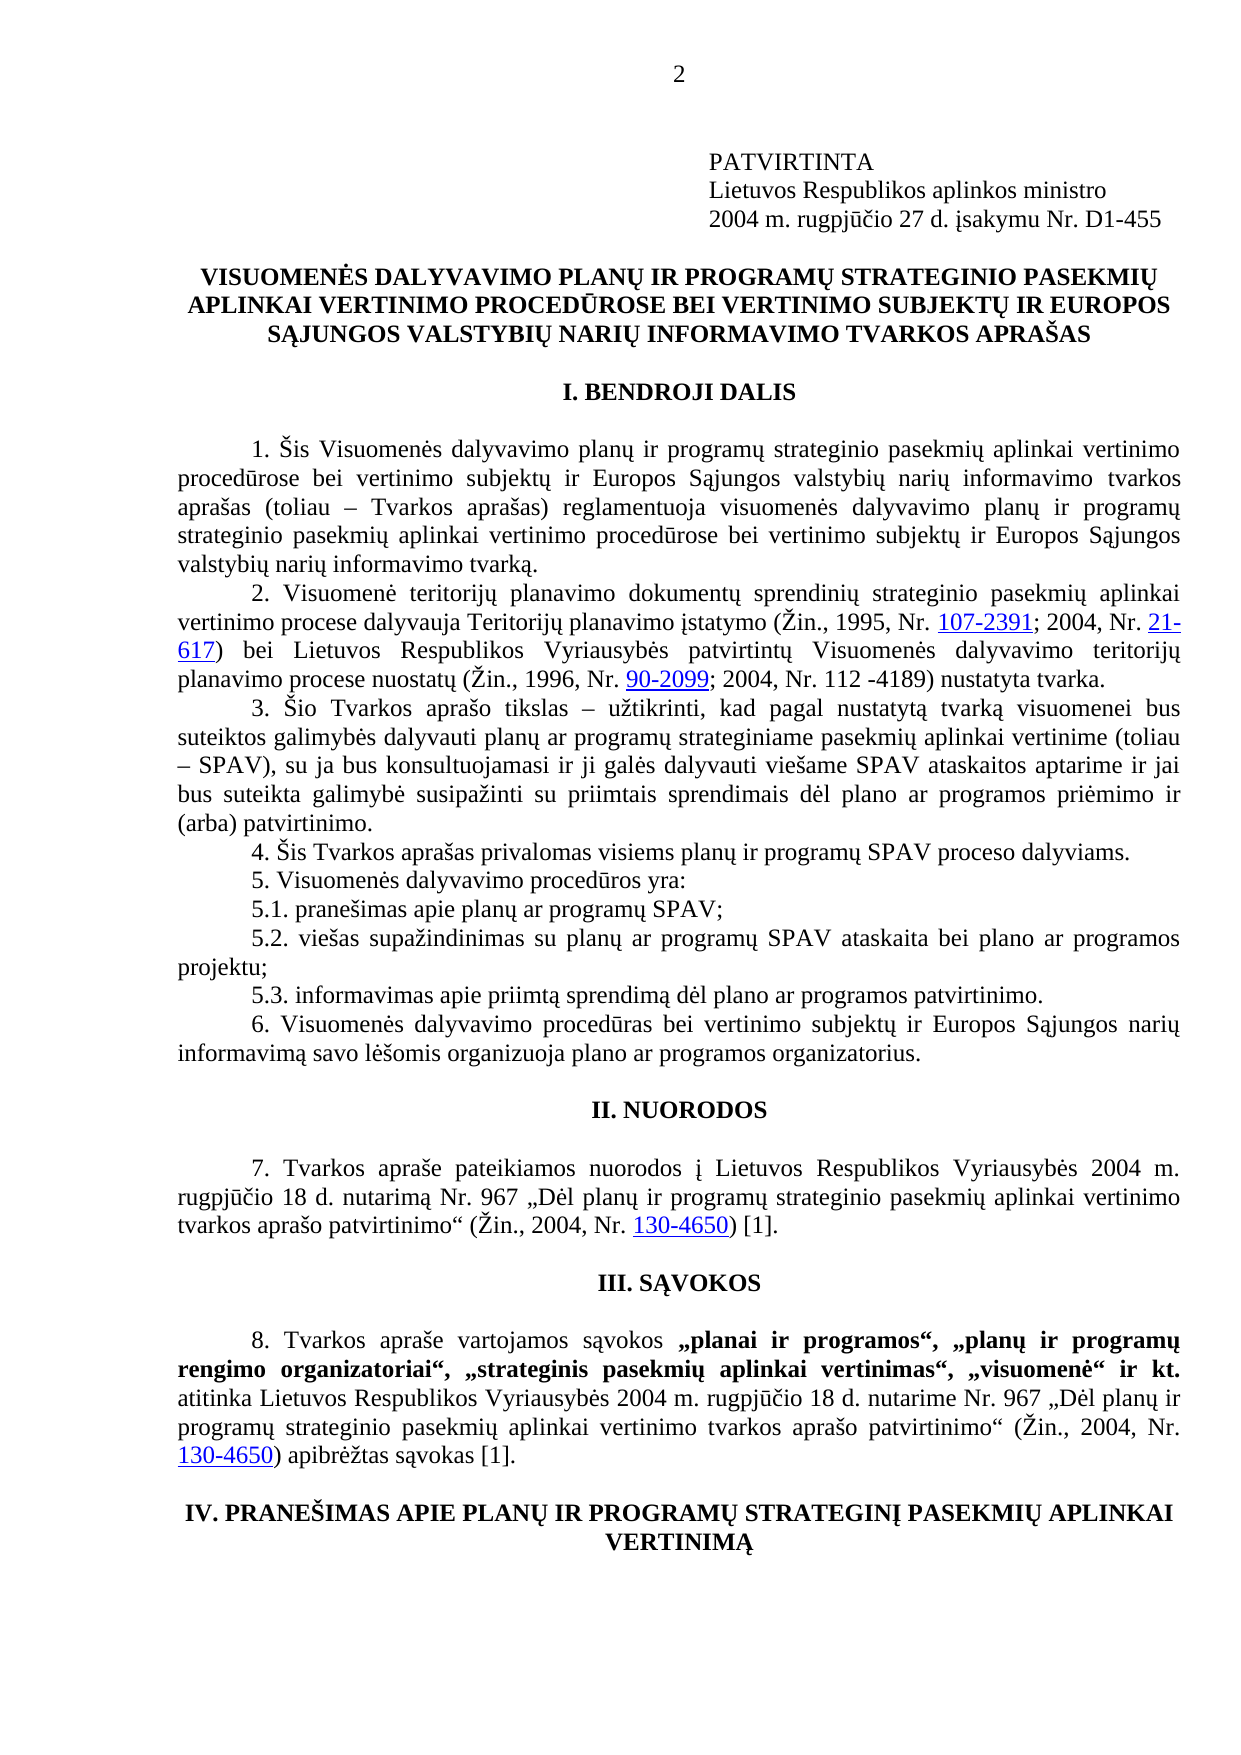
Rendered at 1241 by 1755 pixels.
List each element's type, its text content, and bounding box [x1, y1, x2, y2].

text IV. Pranešimas apie planų IR PROGRAMŲ STRATEGINĮ PASEKMIŲ APLINKAI vertinimą [177, 1498, 1181, 1556]
text 1. Šis Visuomenės dalyvavimo planų ir programų strateginio pasekmių aplinkai vertinimo procedūrose bei vertinimo subjektų ir Europos Sąjungos valstybių narių informavimo tvarkos aprašas (toliau – Tvarkos aprašas) reglamentuoja visuomenės dalyvavimo planų ir programų strateginio pasekmių aplinkai vertinimo procedūrose bei vertinimo subjektų ir Europos Sąjungos valstybių narių informavimo tvarką. [177, 434, 1181, 578]
text 5. Visuomenės dalyvavimo procedūros yra: [177, 866, 1181, 894]
text Lietuvos Respublikos aplinkos ministro [177, 176, 1181, 204]
text 2004 m. rugpjūčio 27 d. įsakymu Nr. D1-455 [177, 204, 1181, 233]
text 5.3. informavimas apie priimtą sprendimą dėl plano ar programos patvirtinimo. [177, 981, 1181, 1009]
text 5.2. viešas supažindinimas su planų ar programų SPAV ataskaita bei plano ar programos projektu; [177, 923, 1181, 981]
text VISUOMENĖS DALYVAVIMO PLANŲ IR PROGRAMŲ STRATEGINIO PASEKMIŲ APLINKAI VERTINIMO PROCEDŪROSE BEI VERTINIMO SUBJEKTŲ IR EUROPOS SĄJUNGOS VALSTYBIŲ NARIŲ INFORMAVIMO TVARKOS APRAŠAS [177, 262, 1181, 348]
text 6. Visuomenės dalyvavimo procedūras bei vertinimo subjektų ir Europos Sąjungos narių informavimą savo lėšomis organizuoja plano ar programos organizatorius. [177, 1009, 1181, 1067]
text 2. Visuomenė teritorijų planavimo dokumentų sprendinių strateginio pasekmių aplinkai vertinimo procese dalyvauja Teritorijų planavimo įstatymo (Žin., 1995, Nr. 107-2391; 2004, Nr. 21-617) bei Lietuvos Respublikos Vyriausybės patvirtintų Visuomenės dalyvavimo teritorijų planavimo procese nuostatų (Žin., 1996, Nr. 90-2099; 2004, Nr. 112 -4189) nustatyta tvarka. [177, 578, 1181, 693]
text II. NUORODOS [177, 1096, 1181, 1124]
text I. Bendroji dalis [177, 377, 1181, 406]
text 4. Šis Tvarkos aprašas privalomas visiems planų ir programų SPAV proceso dalyviams. [177, 837, 1181, 866]
text PATVIRTINTA [177, 147, 1181, 176]
text 7. Tvarkos apraše pateikiamos nuorodos į Lietuvos Respublikos Vyriausybės 2004 m. rugpjūčio 18 d. nutarimą Nr. 967 „Dėl planų ir programų strateginio pasekmių aplinkai vertinimo tvarkos aprašo patvirtinimo“ (Žin., 2004, Nr. 130-4650) [1]. [177, 1153, 1181, 1239]
text 3. Šio Tvarkos aprašo tikslas – užtikrinti, kad pagal nustatytą tvarką visuomenei bus suteiktos galimybės dalyvauti planų ar programų strateginiame pasekmių aplinkai vertinime (toliau – SPAV), su ja bus konsultuojamasi ir ji galės dalyvauti viešame SPAV ataskaitos aptarime ir jai bus suteikta galimybė susipažinti su priimtais sprendimais dėl plano ar programos priėmimo ir (arba) patvirtinimo. [177, 693, 1181, 837]
text 5.1. pranešimas apie planų ar programų SPAV; [177, 894, 1181, 923]
text 8. Tvarkos apraše vartojamos sąvokos „planai ir programos“, „planų ir programų rengimo organizatoriai“, „strateginis pasekmių aplinkai vertinimas“, „visuomenė“ ir kt. atitinka Lietuvos Respublikos Vyriausybės 2004 m. rugpjūčio 18 d. nutarime Nr. 967 „Dėl planų ir programų strateginio pasekmių aplinkai vertinimo tvarkos aprašo patvirtinimo“ (Žin., 2004, Nr. 130-4650) apibrėžtas sąvokas [1]. [177, 1326, 1181, 1469]
text III. SĄVOKOS [177, 1268, 1181, 1297]
